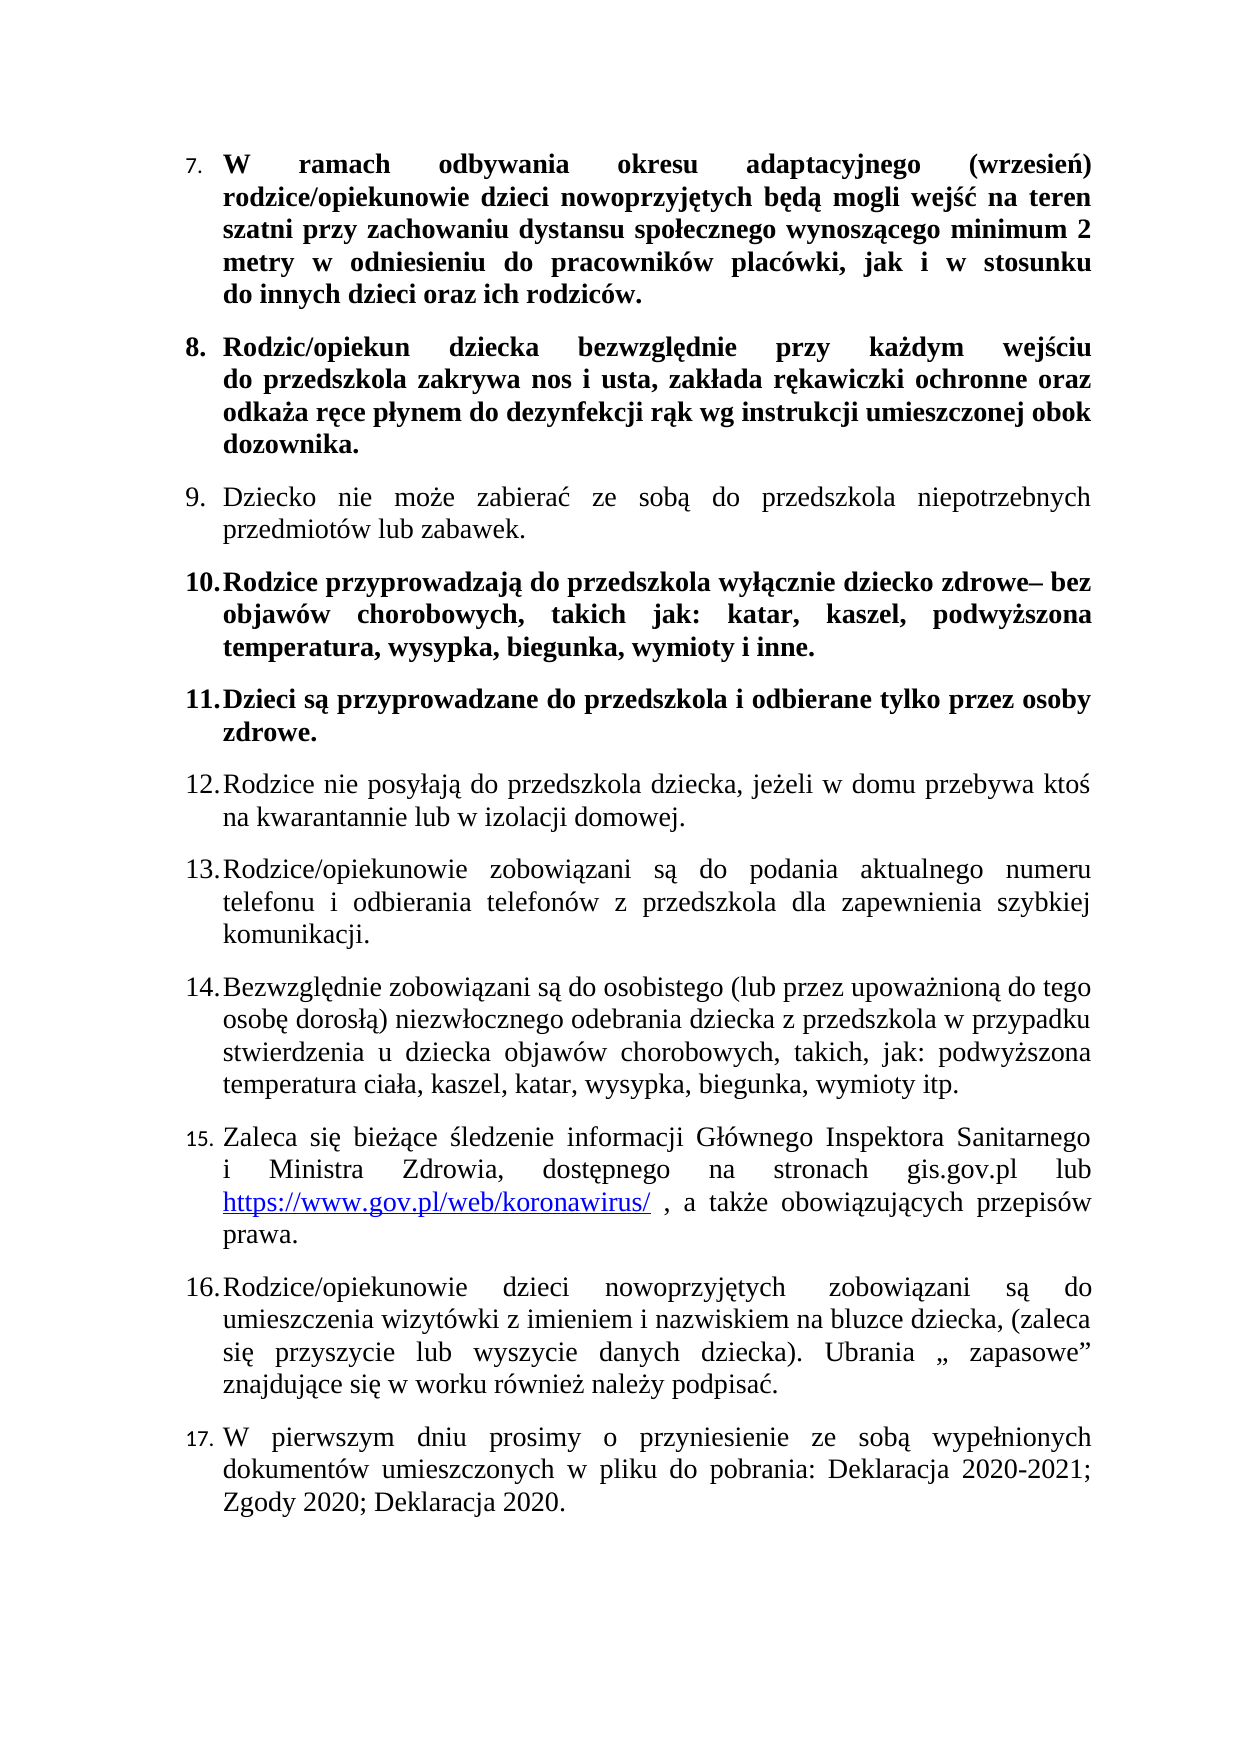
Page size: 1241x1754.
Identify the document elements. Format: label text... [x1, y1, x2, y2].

list Zaleca się bieżące śledzenie informacji Głównego Inspektora Sanitarnego i Ministra Zdrowia, dostępnego na stronach gis.gov.pl lub https://www.gov.pl/web/koronawirus/ , a także obowiązujących przepisów prawa. [185, 1120, 1093, 1249]
list Rodzice nie posyłają do przedszkola dziecka, jeżeli w domu przebywa ktoś na kwarantannie lub w izolacji domowej. [185, 767, 1093, 832]
list Rodzice przyprowadzają do przedszkola wyłącznie dziecko zdrowe– bez objawów chorobowych, takich jak: katar, kaszel, podwyższona temperatura, wysypka, biegunka, wymioty i inne. [185, 565, 1093, 662]
list Bezwzględnie zobowiązani są do osobistego (lub przez upoważnioną do tego osobę dorosłą) niezwłocznego odebrania dziecka z przedszkola w przypadku stwierdzenia u dziecka objawów chorobowych, takich, jak: podwyższona temperatura ciała, kaszel, katar, wysypka, biegunka, wymioty itp. [185, 970, 1093, 1100]
list Rodzic/opiekun dziecka bezwzględnie przy każdym wejściu do przedszkola zakrywa nos i usta, zakłada rękawiczki ochronne oraz odkaża ręce płynem do dezynfekcji rąk wg instrukcji umieszczonej obok dozownika. [185, 330, 1093, 459]
list Dzieci są przyprowadzane do przedszkola i odbierane tylko przez osoby zdrowe. [185, 682, 1093, 747]
list Rodzice/opiekunowie dzieci nowoprzyjętych zobowiązani są do umieszczenia wizytówki z imieniem i nazwiskiem na bluzce dziecka, (zaleca się przyszycie lub wyszycie danych dziecka). Ubrania „ zapasowe” znajdujące się w worku również należy podpisać. [185, 1270, 1093, 1399]
list W pierwszym dniu prosimy o przyniesienie ze sobą wypełnionych dokumentów umieszczonych w pliku do pobrania: Deklaracja 2020-2021; Zgody 2020; Deklaracja 2020. [185, 1420, 1093, 1517]
list W ramach odbywania okresu adaptacyjnego (wrzesień) rodzice/opiekunowie dzieci nowoprzyjętych będą mogli wejść na teren szatni przy zachowaniu dystansu społecznego wynoszącego minimum 2 metry w odniesieniu do pracowników placówki, jak i w stosunku do innych dzieci oraz ich rodziców. [185, 148, 1093, 309]
list Dziecko nie może zabierać ze sobą do przedszkola niepotrzebnych przedmiotów lub zabawek. [185, 480, 1093, 544]
list Rodzice/opiekunowie zobowiązani są do podania aktualnego numeru telefonu i odbierania telefonów z przedszkola dla zapewnienia szybkiej komunikacji. [185, 853, 1093, 950]
